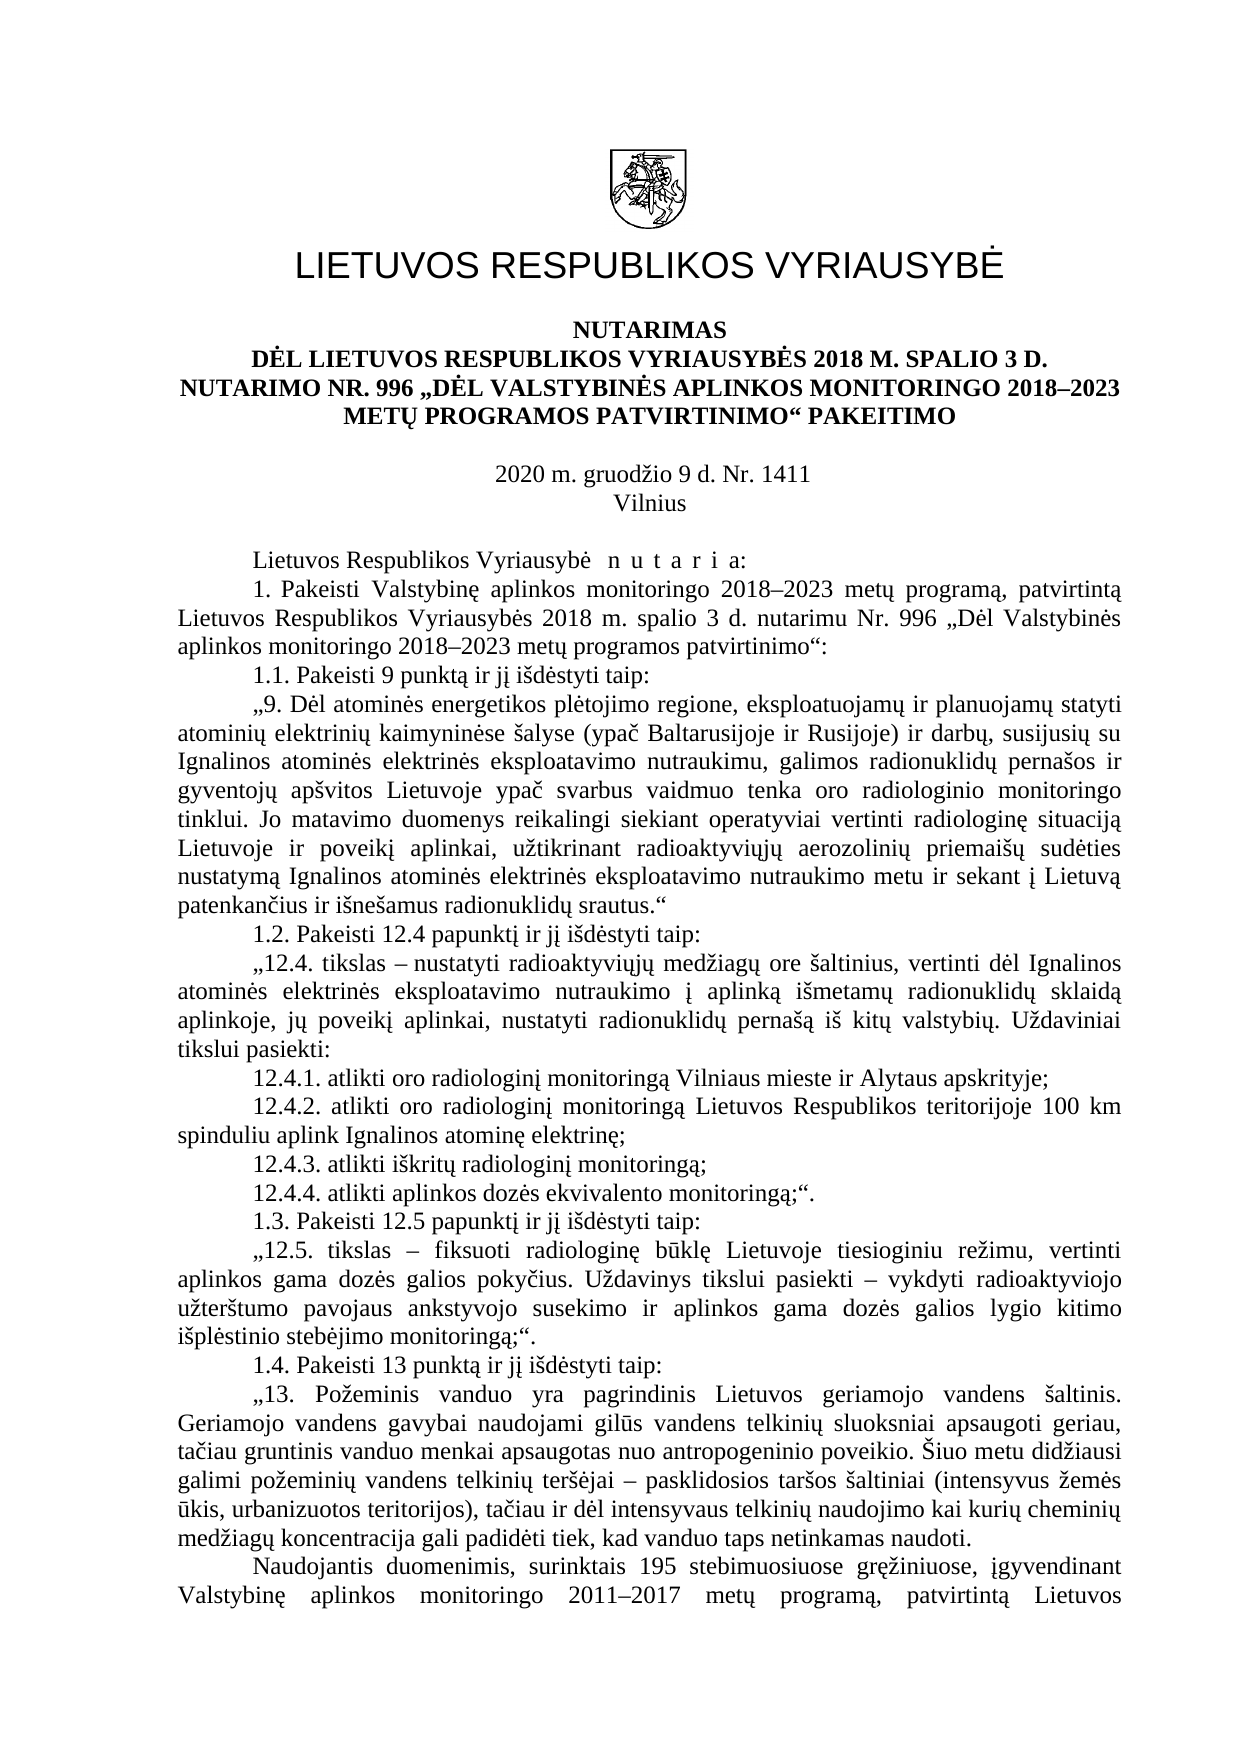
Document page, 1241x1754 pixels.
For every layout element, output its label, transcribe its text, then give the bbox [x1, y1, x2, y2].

text 12.4.1. atlikti oro radiologinį monitoringą Vilniaus mieste ir Alytaus apskrityje; [177, 1063, 1122, 1091]
text „12.4. tikslas – nustatyti radioaktyviųjų medžiagų ore šaltinius, vertinti dėl Ignalinos atominės elektrinės eksploatavimo nutraukimo į aplinką išmetamų radionuklidų sklaidą aplinkoje, jų poveikį aplinkai, nustatyti radionuklidų pernašą iš kitų valstybių. Uždaviniai tikslui pasiekti: [177, 948, 1122, 1063]
text dėl LIETUVOS RESPUBLIKOS VYRIAUSYBĖS 2018 M. SPALIO 3 D. NUTARIMO NR. 996 „dĖL VALSTYBINĖS APLINKOS MONITORINGO 2018–2023 METŲ PROGRAMOS PATVIRTINIMO“ PAKEITIMO [177, 344, 1122, 430]
text „13. Požeminis vanduo yra pagrindinis Lietuvos geriamojo vandens šaltinis. Geriamojo vandens gavybai naudojami gilūs vandens telkinių sluoksniai apsaugoti geriau, tačiau gruntinis vanduo menkai apsaugotas nuo antropogeninio poveikio. Šiuo metu didžiausi galimi požeminių vandens telkinių teršėjai – pasklidosios taršos šaltiniai (intensyvus žemės ūkis, urbanizuotos teritorijos), tačiau ir dėl intensyvaus telkinių naudojimo kai kurių cheminių medžiagų koncentracija gali padidėti tiek, kad vanduo taps netinkamas naudoti. [177, 1379, 1122, 1551]
text „12.5. tikslas – fiksuoti radiologinę būklę Lietuvoje tiesioginiu režimu, vertinti aplinkos gama dozės galios pokyčius. Uždavinys tikslui pasiekti – vykdyti radioaktyviojo užterštumo pavojaus ankstyvojo susekimo ir aplinkos gama dozės galios lygio kitimo išplėstinio stebėjimo monitoringą;“. [177, 1235, 1122, 1350]
text nutarimas [177, 315, 1122, 344]
text Lietuvos Respublikos Vyriausybė nutaria: [177, 545, 1122, 574]
text 12.4.4. atlikti aplinkos dozės ekvivalento monitoringą;“. [177, 1178, 1122, 1206]
text Lietuvos Respublikos Vyriausybė [177, 243, 1122, 286]
text 1. Pakeisti Valstybinę aplinkos monitoringo 2018–2023 metų programą, patvirtintą Lietuvos Respublikos Vyriausybės 2018 m. spalio 3 d. nutarimu Nr. 996 „Dėl Valstybinės aplinkos monitoringo 2018–2023 metų programos patvirtinimo“: [177, 574, 1122, 660]
text 12.4.2. atlikti oro radiologinį monitoringą Lietuvos Respublikos teritorijoje 100 km spinduliu aplink Ignalinos atominę elektrinę; [177, 1091, 1122, 1149]
text Vilnius [177, 488, 1122, 516]
text 2020 m. gruodžio 9 d. Nr. 1411 [177, 459, 1122, 488]
text 1.1. Pakeisti 9 punktą ir jį išdėstyti taip: [177, 660, 1122, 689]
text 12.4.3. atlikti iškritų radiologinį monitoringą; [177, 1149, 1122, 1178]
text „9. Dėl atominės energetikos plėtojimo regione, eksploatuojamų ir planuojamų statyti atominių elektrinių kaimyninėse šalyse (ypač Baltarusijoje ir Rusijoje) ir darbų, susijusių su Ignalinos atominės elektrinės eksploatavimo nutraukimu, galimos radionuklidų pernašos ir gyventojų apšvitos Lietuvoje ypač svarbus vaidmuo tenka oro radiologinio monitoringo tinklui. Jo matavimo duomenys reikalingi siekiant operatyviai vertinti radiologinę situaciją Lietuvoje ir poveikį aplinkai, užtikrinant radioaktyviųjų aerozolinių priemaišų sudėties nustatymą Ignalinos atominės elektrinės eksploatavimo nutraukimo metu ir sekant į Lietuvą patenkančius ir išnešamus radionuklidų srautus.“ [177, 689, 1122, 919]
text 1.4. Pakeisti 13 punktą ir jį išdėstyti taip: [177, 1350, 1122, 1379]
text Naudojantis duomenimis, surinktais 195 stebimuosiuose gręžiniuose, įgyvendinant Valstybinę aplinkos monitoringo 2011–2017 metų programą, patvirtintą Lietuvos [177, 1551, 1122, 1609]
text 1.3. Pakeisti 12.5 papunktį ir jį išdėstyti taip: [177, 1206, 1122, 1235]
text 1.2. Pakeisti 12.4 papunktį ir jį išdėstyti taip: [177, 919, 1122, 948]
